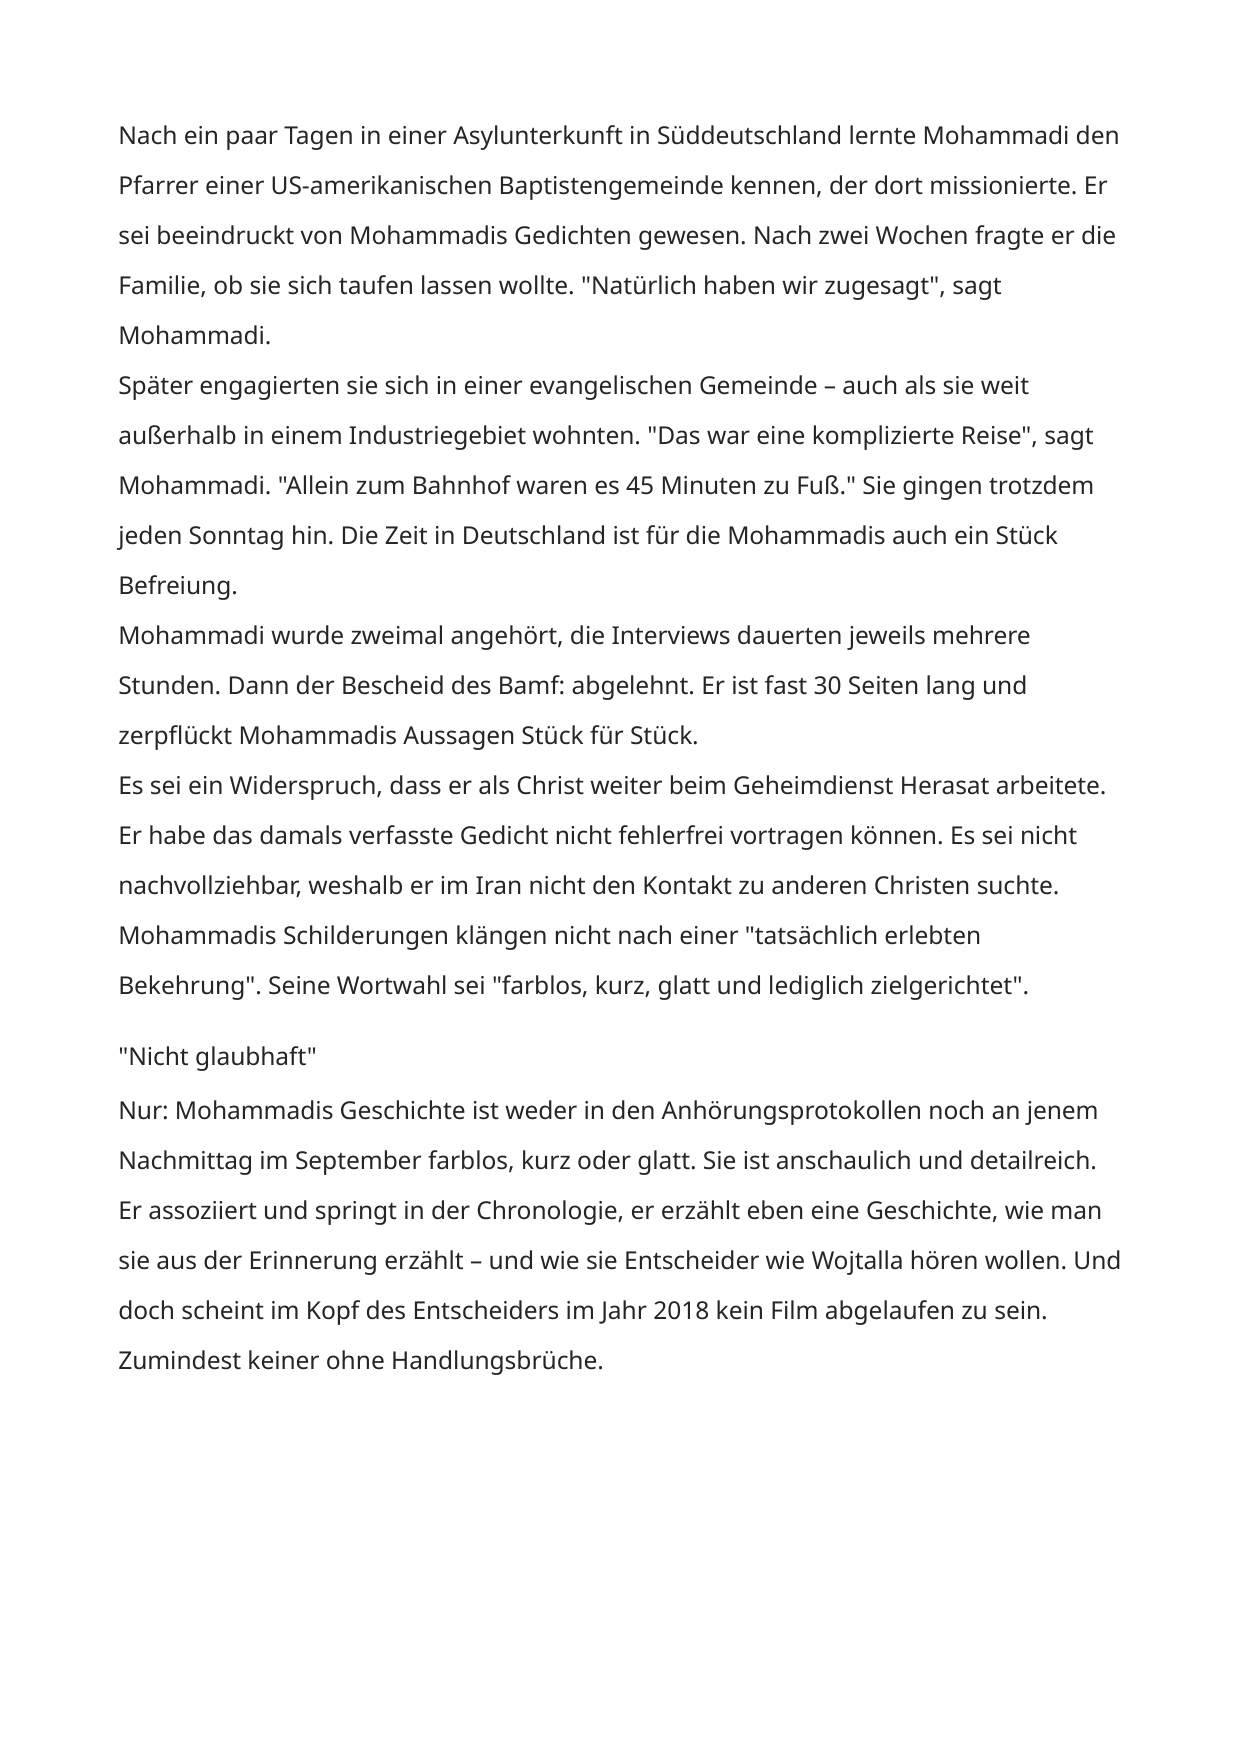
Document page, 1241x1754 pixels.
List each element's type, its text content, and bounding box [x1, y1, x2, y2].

text Es sei ein Widerspruch, dass er als Christ weiter beim Geheimdienst Herasat arbeitete. Er habe das damals verfasste Gedicht nicht fehlerfrei vortragen können. Es sei nicht nachvollziehbar, weshalb er im Iran nicht den Kontakt zu anderen Christen suchte. Mohammadis Schilderungen klängen nicht nach einer "tatsächlich erlebten Bekehrung". Seine Wortwahl sei "farblos, kurz, glatt und lediglich zielgerichtet". [118, 768, 1122, 1001]
subtitle "Nicht glaubhaft" [118, 1039, 1122, 1072]
text Später engagierten sie sich in einer evangelischen Gemeinde – auch als sie weit außerhalb in einem Industriegebiet wohnten. "Das war eine komplizierte Reise", sagt Mohammadi. "Allein zum Bahnhof waren es 45 Minuten zu Fuß." Sie gingen trotzdem jeden Sonntag hin. Die Zeit in Deutschland ist für die Mohammadis auch ein Stück Befreiung. [118, 368, 1122, 601]
text Nur: Mohammadis Geschichte ist weder in den Anhörungsprotokollen noch an jenem Nachmittag im September farblos, kurz oder glatt. Sie ist anschaulich und detailreich. Er assoziiert und springt in der Chronologie, er erzählt eben eine Geschichte, wie man sie aus der Erinnerung erzählt – und wie sie Entscheider wie Wojtalla hören wollen. Und doch scheint im Kopf des Entscheiders im Jahr 2018 kein Film abgelaufen zu sein. Zumindest keiner ohne Handlungsbrüche. [118, 1093, 1122, 1376]
text Mohammadi wurde zweimal angehört, die Interviews dauerten jeweils mehrere Stunden. Dann der Bescheid des Bamf: abgelehnt. Er ist fast 30 Seiten lang und zerpflückt Mohammadis Aussagen Stück für Stück. [118, 618, 1122, 751]
text Nach ein paar Tagen in einer Asylunterkunft in Süddeutschland lernte Mohammadi den Pfarrer einer US-amerikanischen Baptistengemeinde kennen, der dort missionierte. Er sei beeindruckt von Mohammadis Gedichten gewesen. Nach zwei Wochen fragte er die Familie, ob sie sich taufen lassen wollte. "Natürlich haben wir zugesagt", sagt Mohammadi. [118, 118, 1122, 351]
